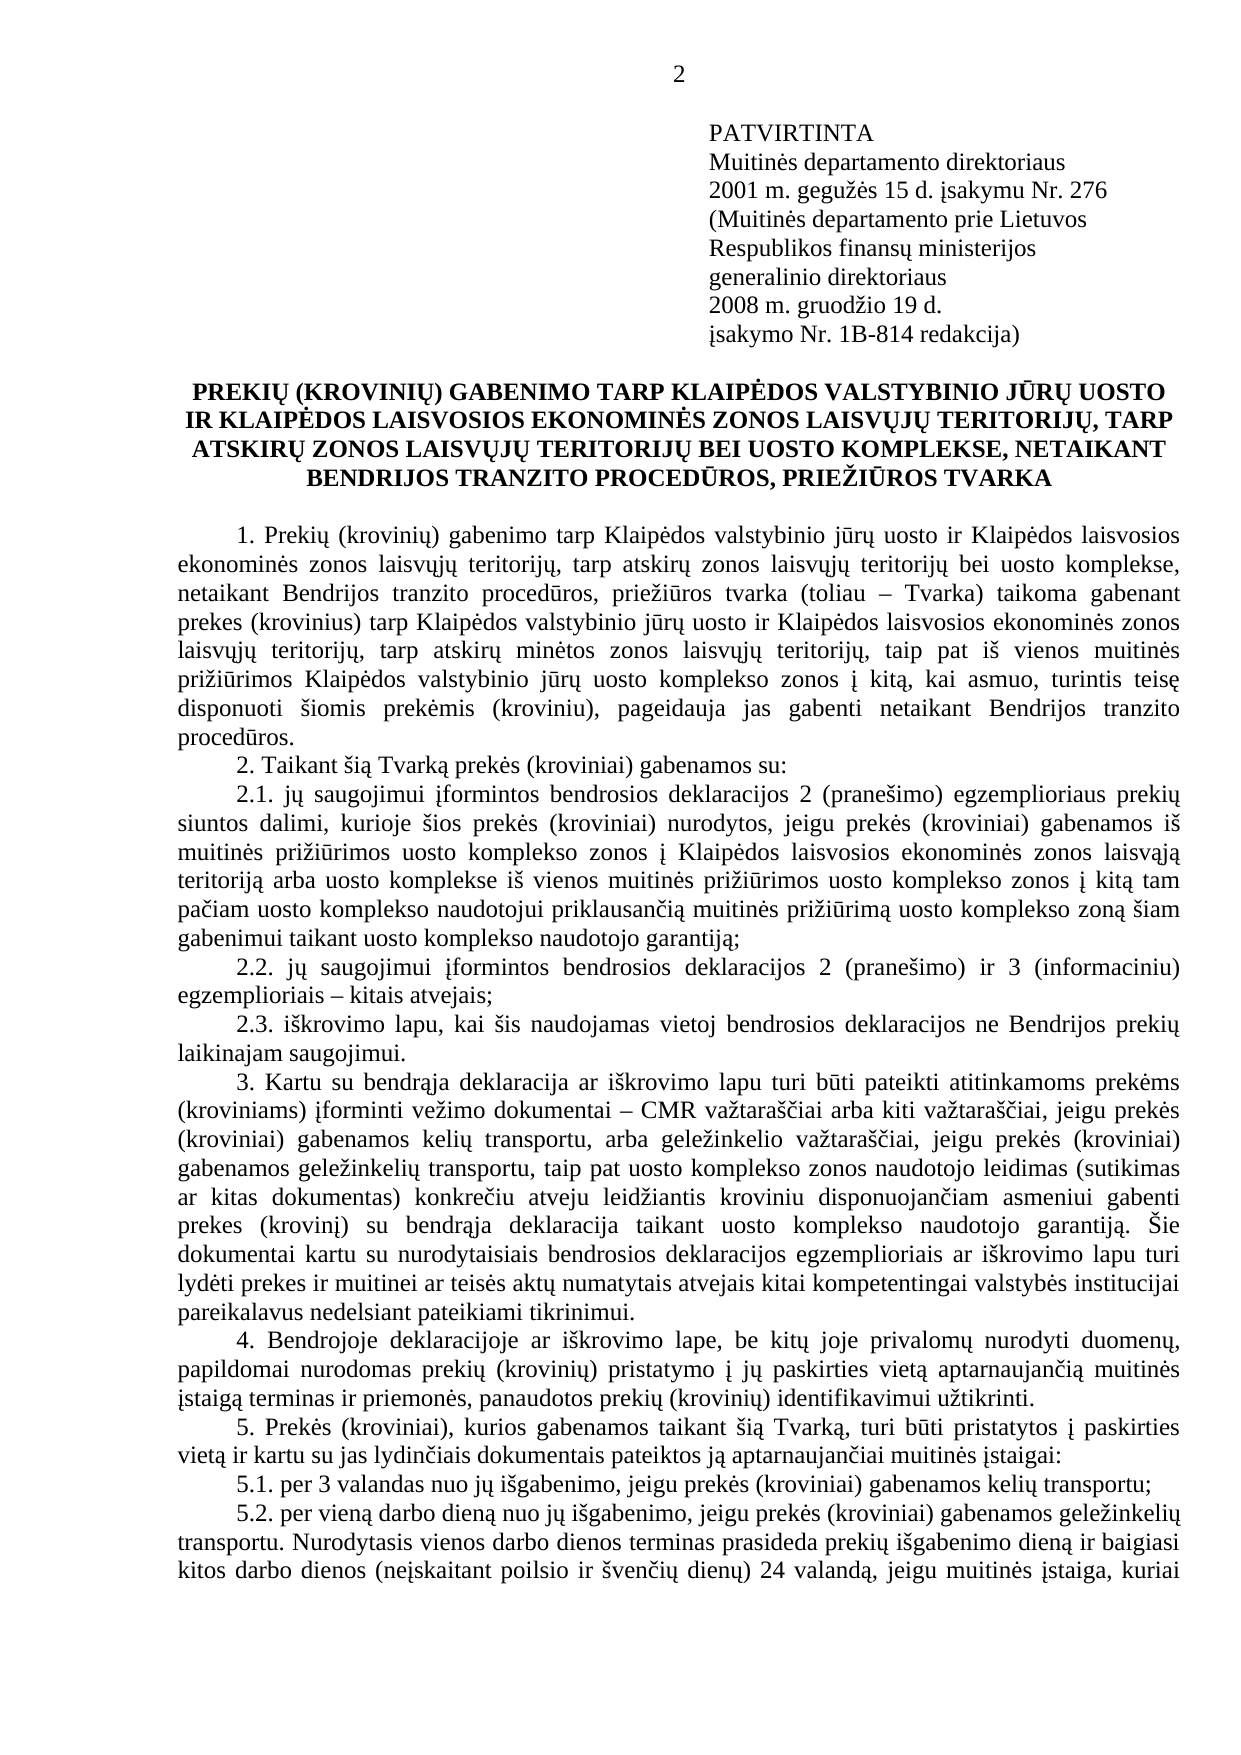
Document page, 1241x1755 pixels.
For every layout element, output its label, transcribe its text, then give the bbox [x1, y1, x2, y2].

text 5.1. per 3 valandas nuo jų išgabenimo, jeigu prekės (kroviniai) gabenamos kelių transportu; [177, 1469, 1181, 1498]
text Muitinės departamento direktoriaus [177, 147, 1181, 176]
text generalinio direktoriaus [177, 262, 1181, 291]
text Respublikos finansų ministerijos [177, 233, 1181, 262]
text 2008 m. gruodžio 19 d. [177, 291, 1181, 319]
text įsakymo Nr. 1B-814 redakcija) [177, 319, 1181, 348]
text PREKIŲ (KROVINIŲ) GABENIMO TARP KLAIPĖDOS VALSTYBINIO JŪRŲ UOSTO IR KLAIPĖDOS LAISVOSIOS EKONOMINĖS ZONOS LAISVŲJŲ TERITORIJŲ, TARP ATSKIRŲ ZONOS LAISVŲJŲ TERITORIJŲ BEI UOSTO KOMPLEKSE, NETAIKANT BENDRIJOS TRANZITO PROCEDŪROS, PRIEŽIŪROS TVARKA [177, 377, 1181, 492]
text 2001 m. gegužės 15 d. įsakymu Nr. 276 [177, 176, 1181, 204]
text 2.1. jų saugojimui įformintos bendrosios deklaracijos 2 (pranešimo) egzemplioriaus prekių siuntos dalimi, kurioje šios prekės (kroviniai) nurodytos, jeigu prekės (kroviniai) gabenamos iš muitinės prižiūrimos uosto komplekso zonos į Klaipėdos laisvosios ekonominės zonos laisvąją teritoriją arba uosto komplekse iš vienos muitinės prižiūrimos uosto komplekso zonos į kitą tam pačiam uosto komplekso naudotojui priklausančią muitinės prižiūrimą uosto komplekso zoną šiam gabenimui taikant uosto komplekso naudotojo garantiją; [177, 779, 1181, 952]
text 1. Prekių (krovinių) gabenimo tarp Klaipėdos valstybinio jūrų uosto ir Klaipėdos laisvosios ekonominės zonos laisvųjų teritorijų, tarp atskirų zonos laisvųjų teritorijų bei uosto komplekse, netaikant Bendrijos tranzito procedūros, priežiūros tvarka (toliau – Tvarka) taikoma gabenant prekes (krovinius) tarp Klaipėdos valstybinio jūrų uosto ir Klaipėdos laisvosios ekonominės zonos laisvųjų teritorijų, tarp atskirų minėtos zonos laisvųjų teritorijų, taip pat iš vienos muitinės prižiūrimos Klaipėdos valstybinio jūrų uosto komplekso zonos į kitą, kai asmuo, turintis teisę disponuoti šiomis prekėmis (kroviniu), pageidauja jas gabenti netaikant Bendrijos tranzito procedūros. [177, 521, 1181, 751]
text 2. Taikant šią Tvarką prekės (kroviniai) gabenamos su: [177, 751, 1181, 779]
text (Muitinės departamento prie Lietuvos [177, 204, 1181, 233]
text 5. Prekės (kroviniai), kurios gabenamos taikant šią Tvarką, turi būti pristatytos į paskirties vietą ir kartu su jas lydinčiais dokumentais pateiktos ją aptarnaujančiai muitinės įstaigai: [177, 1412, 1181, 1469]
text 5.2. per vieną darbo dieną nuo jų išgabenimo, jeigu prekės (kroviniai) gabenamos geležinkelių transportu. Nurodytasis vienos darbo dienos terminas prasideda prekių išgabenimo dieną ir baigiasi kitos darbo dienos (neįskaitant poilsio ir švenčių dienų) 24 valandą, jeigu muitinės įstaiga, kuriai [177, 1498, 1181, 1584]
text 4. Bendrojoje deklaracijoje ar iškrovimo lape, be kitų joje privalomų nurodyti duomenų, papildomai nurodomas prekių (krovinių) pristatymo į jų paskirties vietą aptarnaujančią muitinės įstaigą terminas ir priemonės, panaudotos prekių (krovinių) identifikavimui užtikrinti. [177, 1326, 1181, 1412]
text PATVIRTINTA [709, 118, 1181, 147]
text 2.3. iškrovimo lapu, kai šis naudojamas vietoj bendrosios deklaracijos ne Bendrijos prekių laikinajam saugojimui. [177, 1009, 1181, 1067]
text 2.2. jų saugojimui įformintos bendrosios deklaracijos 2 (pranešimo) ir 3 (informaciniu) egzemplioriais – kitais atvejais; [177, 952, 1181, 1009]
text 3. Kartu su bendrąja deklaracija ar iškrovimo lapu turi būti pateikti atitinkamoms prekėms (kroviniams) įforminti vežimo dokumentai – CMR važtaraščiai arba kiti važtaraščiai, jeigu prekės (kroviniai) gabenamos kelių transportu, arba geležinkelio važtaraščiai, jeigu prekės (kroviniai) gabenamos geležinkelių transportu, taip pat uosto komplekso zonos naudotojo leidimas (sutikimas ar kitas dokumentas) konkrečiu atveju leidžiantis kroviniu disponuojančiam asmeniui gabenti prekes (krovinį) su bendrąja deklaracija taikant uosto komplekso naudotojo garantiją. Šie dokumentai kartu su nurodytaisiais bendrosios deklaracijos egzemplioriais ar iškrovimo lapu turi lydėti prekes ir muitinei ar teisės aktų numatytais atvejais kitai kompetentingai valstybės institucijai pareikalavus nedelsiant pateikiami tikrinimui. [177, 1067, 1181, 1326]
